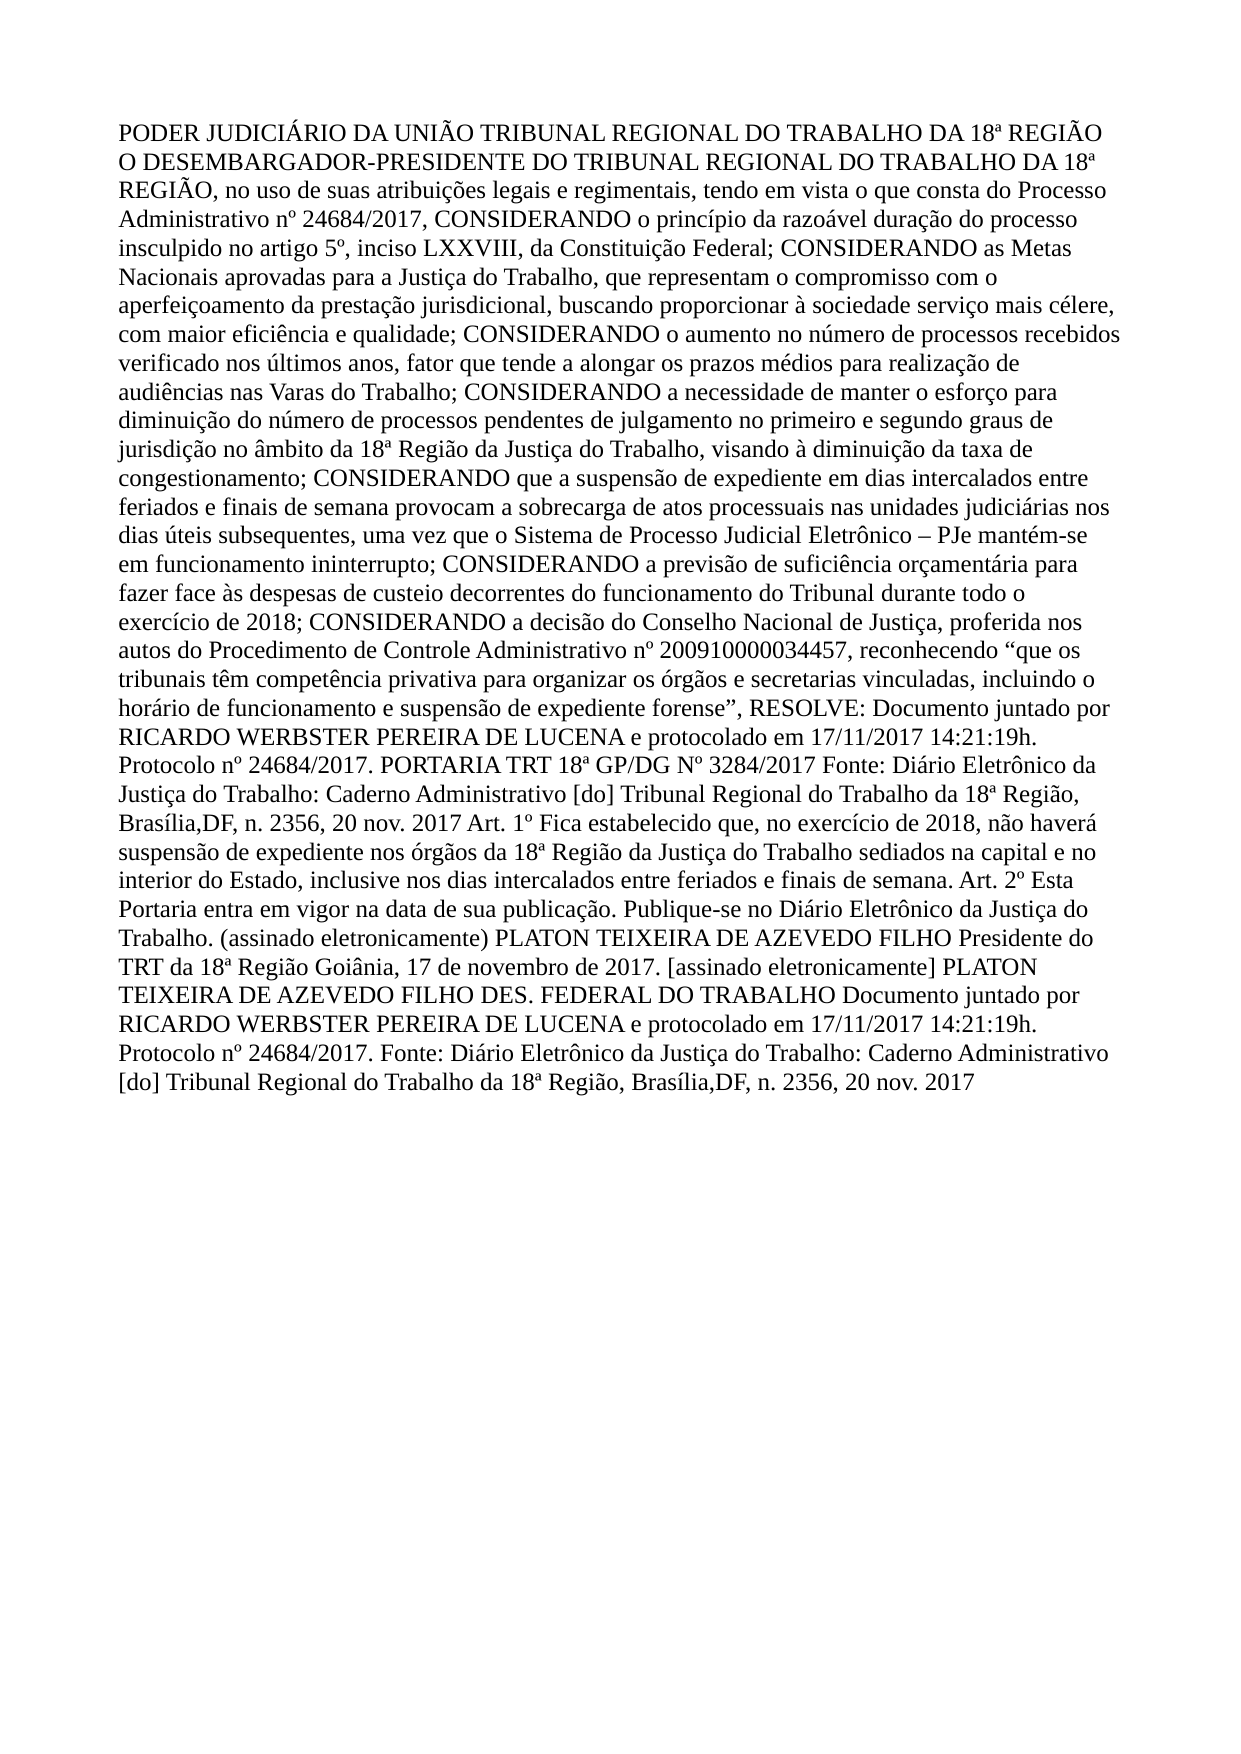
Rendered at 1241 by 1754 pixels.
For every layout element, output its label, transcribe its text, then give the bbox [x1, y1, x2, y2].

text PODER JUDICIÁRIO DA UNIÃO TRIBUNAL REGIONAL DO TRABALHO DA 18ª REGIÃO O DESEMBARGADOR-PRESIDENTE DO TRIBUNAL REGIONAL DO TRABALHO DA 18ª REGIÃO, no uso de suas atribuições legais e regimentais, tendo em vista o que consta do Processo Administrativo nº 24684/2017, CONSIDERANDO o princípio da razoável duração do processo insculpido no artigo 5º, inciso LXXVIII, da Constituição Federal; CONSIDERANDO as Metas Nacionais aprovadas para a Justiça do Trabalho, que representam o compromisso com o aperfeiçoamento da prestação jurisdicional, buscando proporcionar à sociedade serviço mais célere, com maior eficiência e qualidade; CONSIDERANDO o aumento no número de processos recebidos verificado nos últimos anos, fator que tende a alongar os prazos médios para realização de audiências nas Varas do Trabalho; CONSIDERANDO a necessidade de manter o esforço para diminuição do número de processos pendentes de julgamento no primeiro e segundo graus de jurisdição no âmbito da 18ª Região da Justiça do Trabalho, visando à diminuição da taxa de congestionamento; CONSIDERANDO que a suspensão de expediente em dias intercalados entre feriados e finais de semana provocam a sobrecarga de atos processuais nas unidades judiciárias nos dias úteis subsequentes, uma vez que o Sistema de Processo Judicial Eletrônico – PJe mantém-se em funcionamento ininterrupto; CONSIDERANDO a previsão de suficiência orçamentária para fazer face às despesas de custeio decorrentes do funcionamento do Tribunal durante todo o exercício de 2018; CONSIDERANDO a decisão do Conselho Nacional de Justiça, proferida nos autos do Procedimento de Controle Administrativo nº 200910000034457, reconhecendo “que os tribunais têm competência privativa para organizar os órgãos e secretarias vinculadas, incluindo o horário de funcionamento e suspensão de expediente forense”, RESOLVE: Documento juntado por RICARDO WERBSTER PEREIRA DE LUCENA e protocolado em 17/11/2017 14:21:19h. Protocolo nº 24684/2017. PORTARIA TRT 18ª GP/DG Nº 3284/2017 Fonte: Diário Eletrônico da Justiça do Trabalho: Caderno Administrativo [do] Tribunal Regional do Trabalho da 18ª Região, Brasília,DF, n. 2356, 20 nov. 2017 Art. 1º Fica estabelecido que, no exercício de 2018, não haverá suspensão de expediente nos órgãos da 18ª Região da Justiça do Trabalho sediados na capital e no interior do Estado, inclusive nos dias intercalados entre feriados e finais de semana. Art. 2º Esta Portaria entra em vigor na data de sua publicação. Publique-se no Diário Eletrônico da Justiça do Trabalho. (assinado eletronicamente) PLATON TEIXEIRA DE AZEVEDO FILHO Presidente do TRT da 18ª Região Goiânia, 17 de novembro de 2017. [assinado eletronicamente] PLATON TEIXEIRA DE AZEVEDO FILHO DES. FEDERAL DO TRABALHO Documento juntado por RICARDO WERBSTER PEREIRA DE LUCENA e protocolado em 17/11/2017 14:21:19h. Protocolo nº 24684/2017. Fonte: Diário Eletrônico da Justiça do Trabalho: Caderno Administrativo [do] Tribunal Regional do Trabalho da 18ª Região, Brasília,DF, n. 2356, 20 nov. 2017 [118, 118, 1122, 1096]
